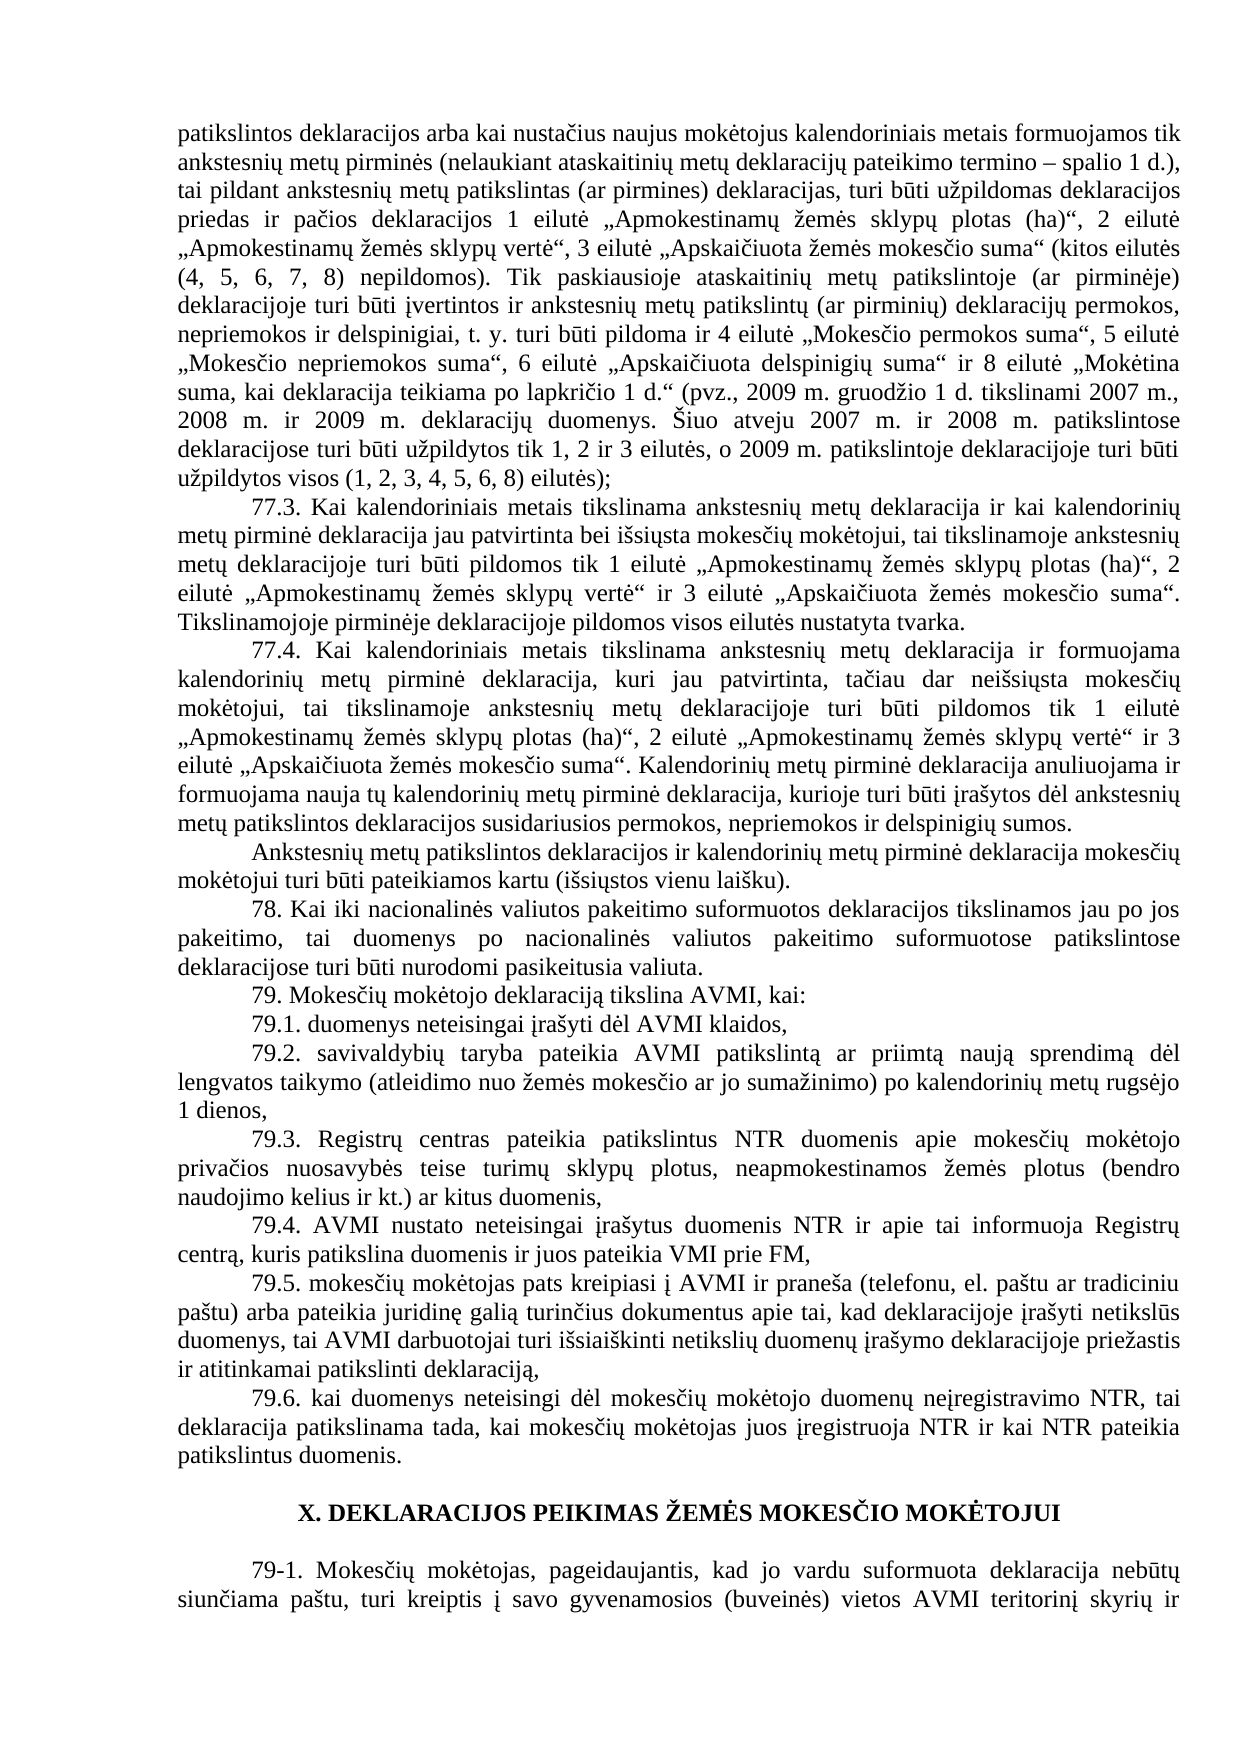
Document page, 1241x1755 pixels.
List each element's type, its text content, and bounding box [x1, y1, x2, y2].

text 79.6. kai duomenys neteisingi dėl mokesčių mokėtojo duomenų neįregistravimo NTR, tai deklaracija patikslinama tada, kai mokesčių mokėtojas juos įregistruoja NTR ir kai NTR pateikia patikslintus duomenis. [177, 1383, 1181, 1469]
text 79.4. AVMI nustato neteisingai įrašytus duomenis NTR ir apie tai informuoja Registrų centrą, kuris patikslina duomenis ir juos pateikia VMI prie FM, [177, 1211, 1181, 1268]
text 78. Kai iki nacionalinės valiutos pakeitimo suformuotos deklaracijos tikslinamos jau po jos pakeitimo, tai duomenys po nacionalinės valiutos pakeitimo suformuotose patikslintose deklaracijose turi būti nurodomi pasikeitusia valiuta. [177, 894, 1181, 981]
text 77.3. Kai kalendoriniais metais tikslinama ankstesnių metų deklaracija ir kai kalendorinių metų pirminė deklaracija jau patvirtinta bei išsiųsta mokesčių mokėtojui, tai tikslinamoje ankstesnių metų deklaracijoje turi būti pildomos tik 1 eilutė „Apmokestinamų žemės sklypų plotas (ha)“, 2 eilutė „Apmokestinamų žemės sklypų vertė“ ir 3 eilutė „Apskaičiuota žemės mokesčio suma“. Tikslinamojoje pirminėje deklaracijoje pildomos visos eilutės nustatyta tvarka. [177, 492, 1181, 636]
text 79-1. Mokesčių mokėtojas, pageidaujantis, kad jo vardu suformuota deklaracija nebūtų siunčiama paštu, turi kreiptis į savo gyvenamosios (buveinės) vietos AVMI teritorinį skyrių ir [177, 1556, 1181, 1613]
text 79.3. Registrų centras pateikia patikslintus NTR duomenis apie mokesčių mokėtojo privačios nuosavybės teise turimų sklypų plotus, neapmokestinamos žemės plotus (bendro naudojimo kelius ir kt.) ar kitus duomenis, [177, 1124, 1181, 1211]
text 79.5. mokesčių mokėtojas pats kreipiasi į AVMI ir praneša (telefonu, el. paštu ar tradiciniu paštu) arba pateikia juridinę galią turinčius dokumentus apie tai, kad deklaracijoje įrašyti netikslūs duomenys, tai AVMI darbuotojai turi išsiaiškinti netikslių duomenų įrašymo deklaracijoje priežastis ir atitinkamai patikslinti deklaraciją, [177, 1268, 1181, 1383]
text 79.2. savivaldybių taryba pateikia AVMI patikslintą ar priimtą naują sprendimą dėl lengvatos taikymo (atleidimo nuo žemės mokesčio ar jo sumažinimo) po kalendorinių metų rugsėjo 1 dienos, [177, 1038, 1181, 1124]
text patikslintos deklaracijos arba kai nustačius naujus mokėtojus kalendoriniais metais formuojamos tik ankstesnių metų pirminės (nelaukiant ataskaitinių metų deklaracijų pateikimo termino – spalio 1 d.), tai pildant ankstesnių metų patikslintas (ar pirmines) deklaracijas, turi būti užpildomas deklaracijos priedas ir pačios deklaracijos 1 eilutė „Apmokestinamų žemės sklypų plotas (ha)“, 2 eilutė „Apmokestinamų žemės sklypų vertė“, 3 eilutė „Apskaičiuota žemės mokesčio suma“ (kitos eilutės (4, 5, 6, 7, 8) nepildomos). Tik paskiausioje ataskaitinių metų patikslintoje (ar pirminėje) deklaracijoje turi būti įvertintos ir ankstesnių metų patikslintų (ar pirminių) deklaracijų permokos, nepriemokos ir delspinigiai, t. y. turi būti pildoma ir 4 eilutė „Mokesčio permokos suma“, 5 eilutė „Mokesčio nepriemokos suma“, 6 eilutė „Apskaičiuota delspinigių suma“ ir 8 eilutė „Mokėtina suma, kai deklaracija teikiama po lapkričio 1 d.“ (pvz., 2009 m. gruodžio 1 d. tikslinami 2007 m., 2008 m. ir 2009 m. deklaracijų duomenys. Šiuo atveju 2007 m. ir 2008 m. patikslintose deklaracijose turi būti užpildytos tik 1, 2 ir 3 eilutės, o 2009 m. patikslintoje deklaracijoje turi būti užpildytos visos (1, 2, 3, 4, 5, 6, 8) eilutės); [177, 118, 1181, 492]
text 79. Mokesčių mokėtojo deklaraciją tikslina AVMI, kai: [177, 981, 1181, 1009]
text 79.1. duomenys neteisingai įrašyti dėl AVMI klaidos, [177, 1009, 1181, 1038]
text Ankstesnių metų patikslintos deklaracijos ir kalendorinių metų pirminė deklaracija mokesčių mokėtojui turi būti pateikiamos kartu (išsiųstos vienu laišku). [177, 837, 1181, 894]
text 77.4. Kai kalendoriniais metais tikslinama ankstesnių metų deklaracija ir formuojama kalendorinių metų pirminė deklaracija, kuri jau patvirtinta, tačiau dar neišsiųsta mokesčių mokėtojui, tai tikslinamoje ankstesnių metų deklaracijoje turi būti pildomos tik 1 eilutė „Apmokestinamų žemės sklypų plotas (ha)“, 2 eilutė „Apmokestinamų žemės sklypų vertė“ ir 3 eilutė „Apskaičiuota žemės mokesčio suma“. Kalendorinių metų pirminė deklaracija anuliuojama ir formuojama nauja tų kalendorinių metų pirminė deklaracija, kurioje turi būti įrašytos dėl ankstesnių metų patikslintos deklaracijos susidariusios permokos, nepriemokos ir delspinigių sumos. [177, 636, 1181, 837]
text X. DEKLARACIJOS PEIKIMAS ŽEMĖS MOKESČIO MOKĖTOJUI [177, 1498, 1181, 1527]
